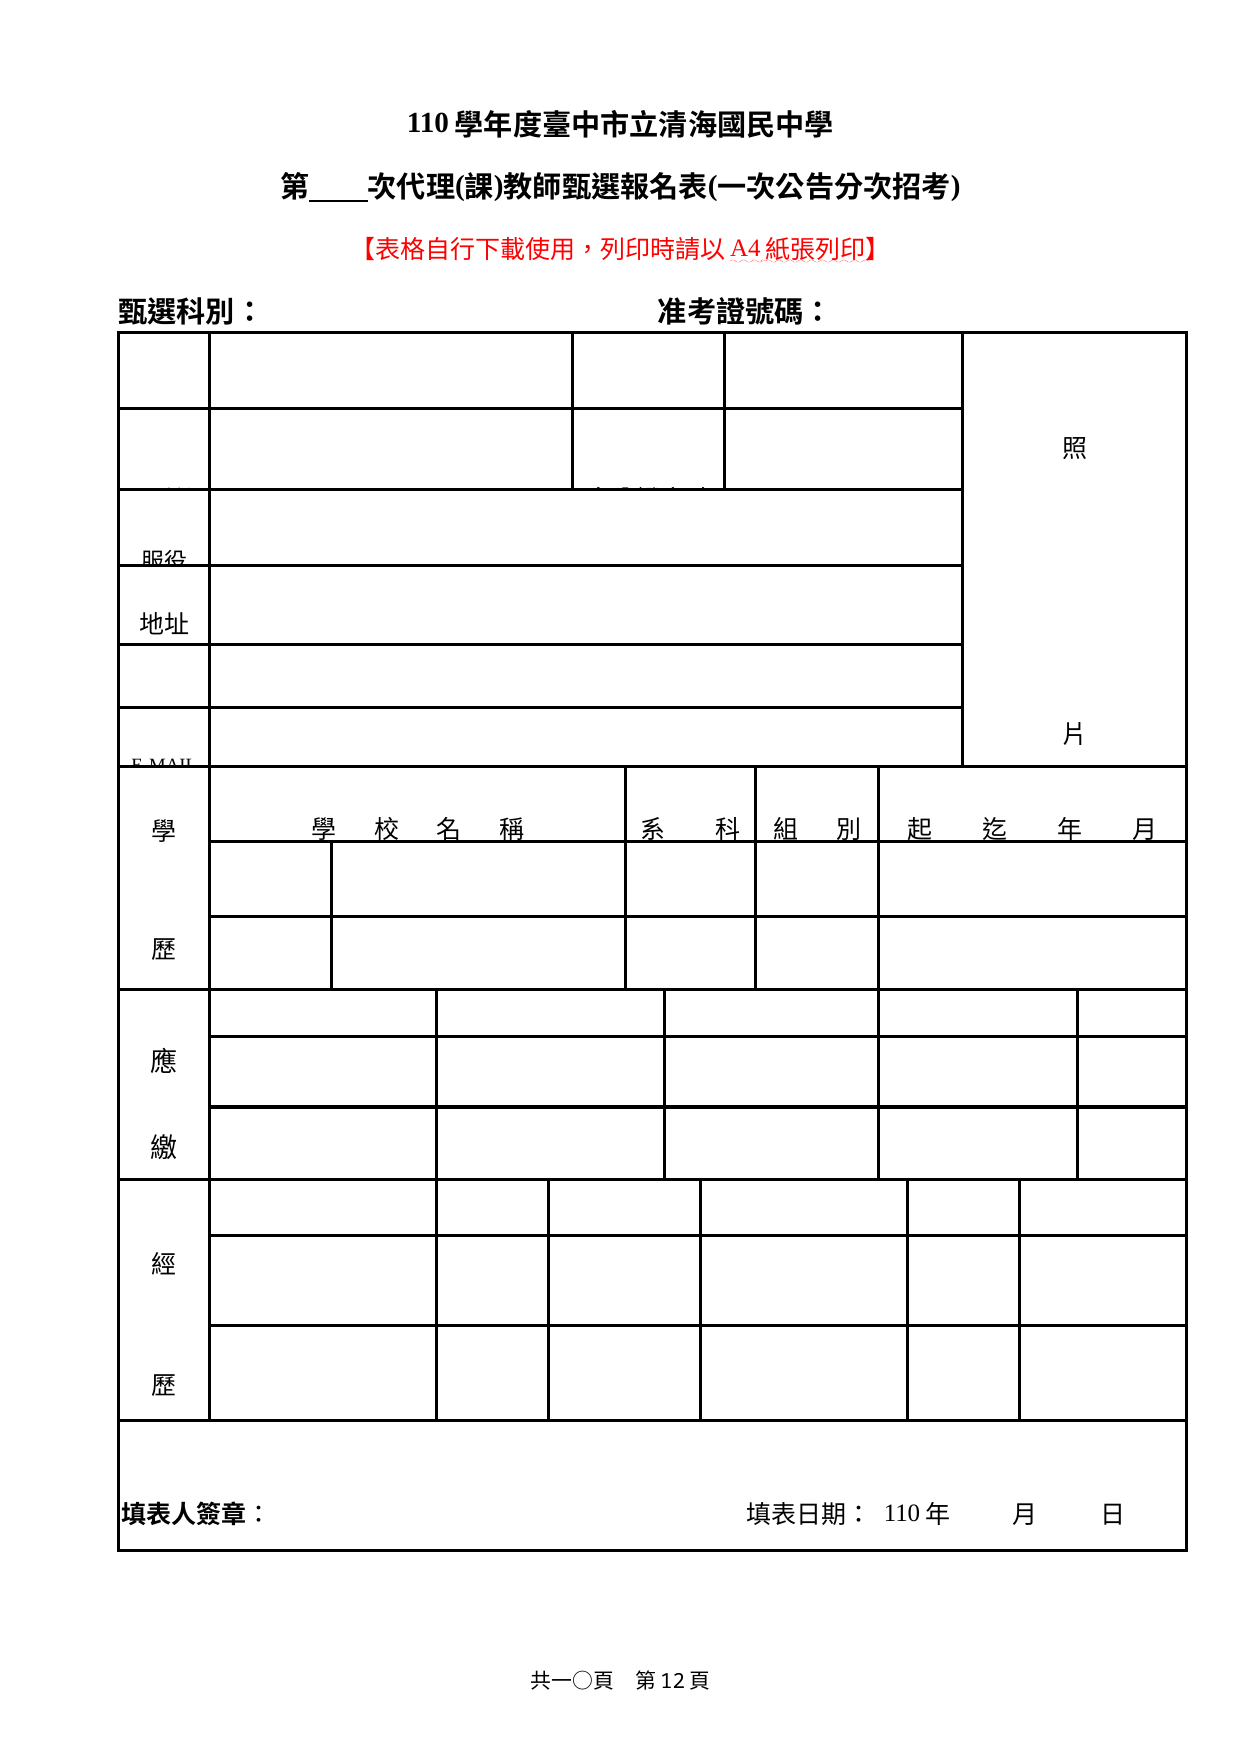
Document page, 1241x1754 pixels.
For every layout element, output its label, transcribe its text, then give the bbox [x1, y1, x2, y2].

table_cell [211, 1327, 435, 1419]
table_cell 起 迄 年 月 [1021, 1181, 1185, 1234]
table_header [211, 334, 571, 407]
table_cell 學 校 名 稱 [211, 768, 624, 840]
table_cell [211, 410, 571, 488]
table_cell [438, 1327, 547, 1419]
table_cell [211, 709, 961, 765]
text 甄選科別： 准考證號碼： [118, 268, 1122, 331]
table_cell [909, 1237, 1018, 1324]
table_cell [880, 1038, 1076, 1105]
table_cell 備註 [1079, 991, 1185, 1035]
table_cell [880, 1109, 1076, 1177]
table_cell [726, 410, 961, 488]
table_header 年 月 日 [726, 334, 961, 407]
table_cell 大 學 [211, 843, 330, 915]
table_cell [550, 1237, 699, 1324]
table_cell 經 歷 [120, 1181, 208, 1419]
table_cell 證 書 字 號 [438, 991, 663, 1035]
text 110學年度臺中市立清海國民中學 [118, 81, 1122, 143]
table_cell 起 迄 年 月 [550, 1181, 699, 1234]
table_cell [666, 1109, 877, 1177]
table_cell [438, 1237, 547, 1324]
table_cell [625, 1038, 663, 1105]
table_cell 填表人簽章： 填表日期： 110年 月 日 [120, 1422, 1185, 1549]
table_cell [666, 1038, 877, 1105]
table_cell [1079, 1109, 1185, 1177]
table_cell [438, 1109, 625, 1177]
table_cell 曾服務之機關學校 [211, 1181, 435, 1234]
table_cell [627, 918, 754, 988]
table_cell 服役 情形 [120, 491, 208, 564]
table_cell [211, 1237, 435, 1324]
text 【表格自行下載使用，列印時請以A4紙張列印】 [118, 206, 1122, 268]
table_cell [627, 843, 754, 915]
table_cell 組 別 [757, 768, 877, 840]
table_cell [757, 843, 877, 915]
table_cell 學 歷 [120, 768, 208, 988]
table_cell 研究所 [211, 918, 330, 988]
table_cell 現職機關學校 [120, 410, 208, 488]
table_cell [702, 1327, 906, 1419]
table_cell 地址 [120, 567, 208, 643]
table_cell □免役 □役畢 □服役中 [211, 491, 961, 564]
table_cell 發 證 機 關 [880, 991, 1076, 1035]
table_cell [438, 1038, 625, 1105]
table_cell 電話 [120, 646, 208, 706]
table_cell 起 迄 年 月 [880, 768, 1185, 840]
table_cell [211, 567, 961, 643]
table_cell 系 科 [627, 768, 754, 840]
table_header 姓名 [120, 334, 208, 407]
table_cell [550, 1327, 699, 1419]
table_cell [333, 918, 624, 988]
table_cell 年 月至 年 月 [880, 918, 1185, 988]
table_cell [702, 1237, 906, 1324]
table_cell [1079, 1038, 1185, 1105]
table_cell □國中合格教師證書 [211, 1038, 435, 1105]
table_cell 職 稱 [438, 1181, 547, 1234]
table_cell 身分證字號 [574, 410, 723, 488]
table_cell 應 繳 驗 證 件 [120, 991, 208, 1177]
table_cell 年 月至 年 月 [880, 843, 1185, 915]
table_cell 發 證 日 期 [666, 991, 877, 1035]
table_cell [625, 1109, 663, 1177]
table_header 出生年月日 [574, 334, 723, 407]
text 第 次代理(課)教師甄選報名表(一次公告分次招考) [118, 143, 1122, 206]
table_cell E-MAIL [120, 709, 208, 765]
table_cell 曾服務之機關學校 [702, 1181, 906, 1234]
table_header 照 片 [964, 334, 1185, 765]
table_cell TEL: 手機： [211, 646, 961, 706]
table_cell 職 稱 [909, 1181, 1018, 1234]
table_cell [1021, 1327, 1185, 1419]
table_cell [757, 918, 877, 988]
table_cell □其他 [211, 1109, 435, 1177]
table_cell [1021, 1237, 1185, 1324]
table_cell 類 別 [211, 991, 435, 1035]
table_cell [333, 843, 624, 915]
table_cell [909, 1327, 1018, 1419]
